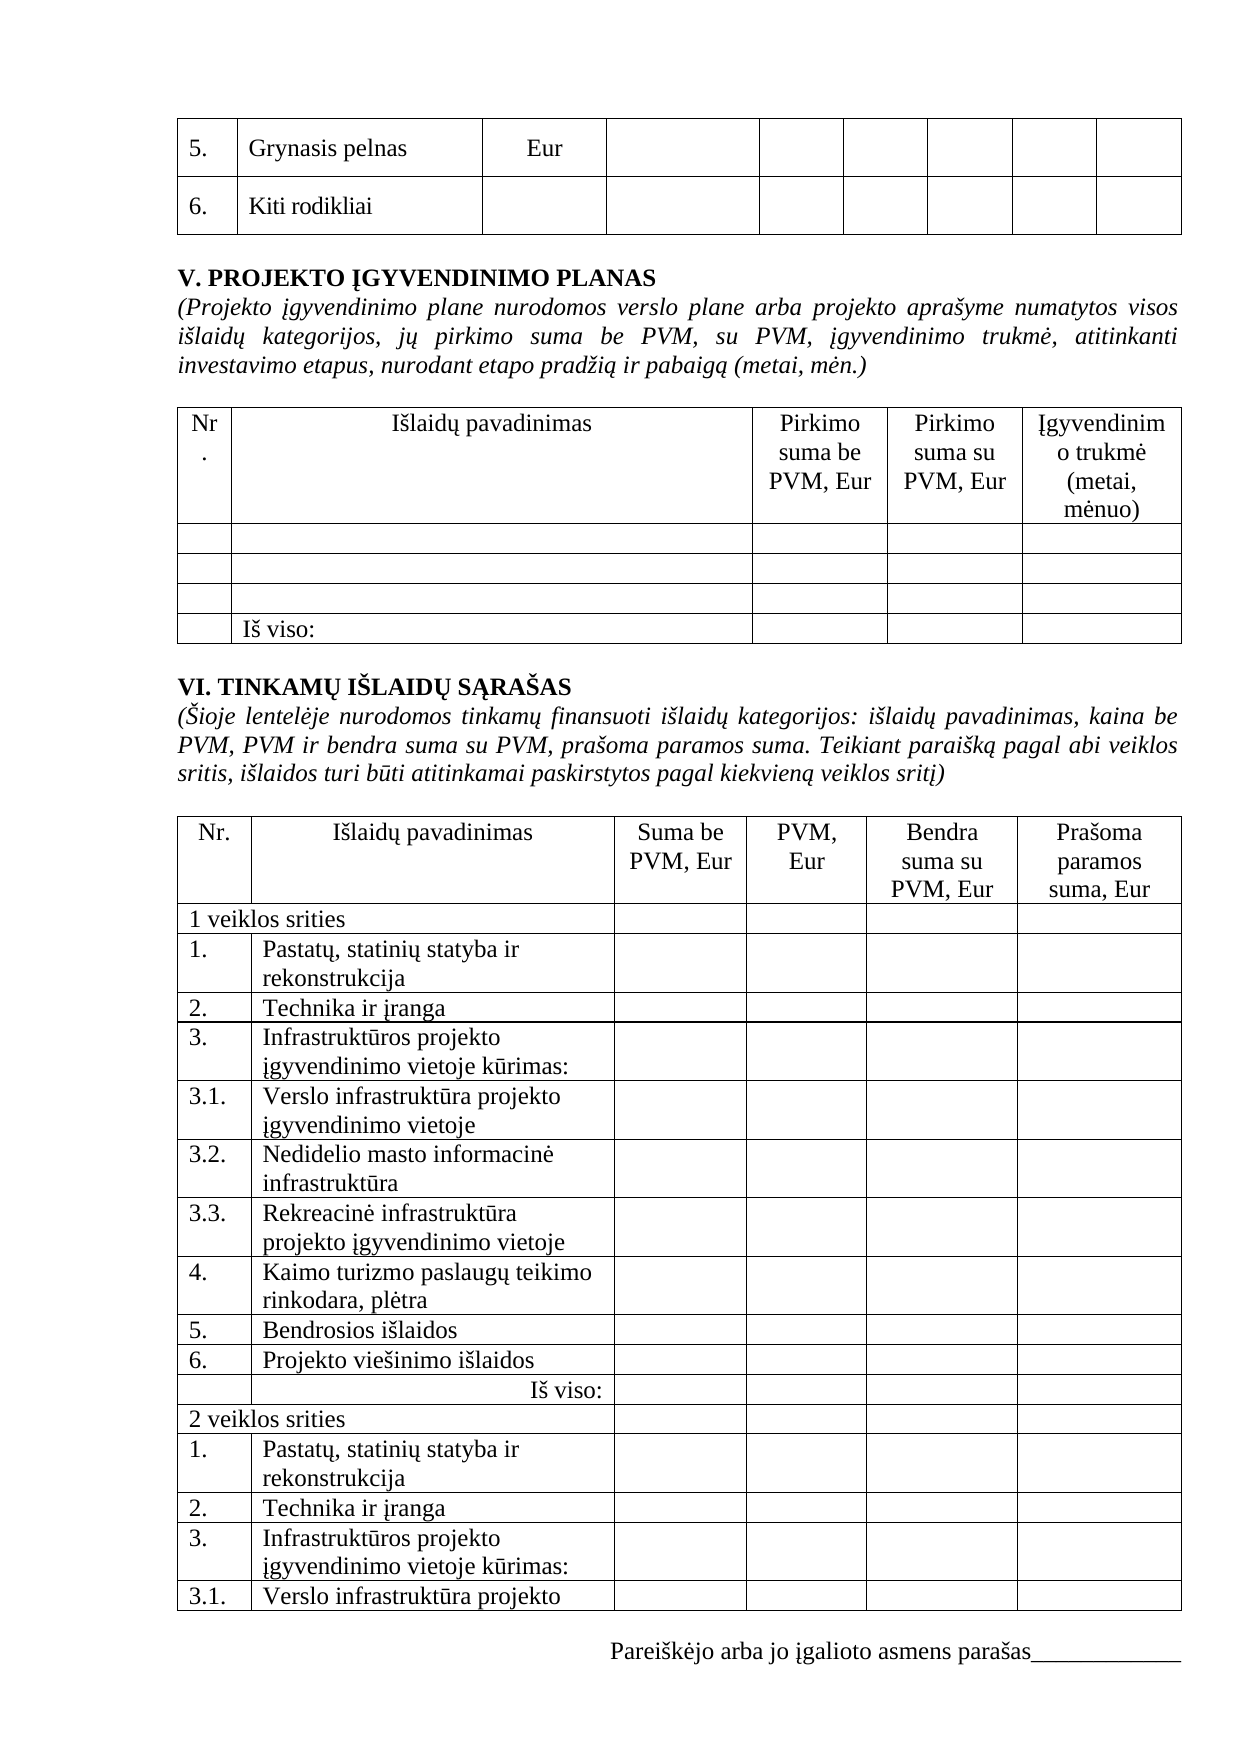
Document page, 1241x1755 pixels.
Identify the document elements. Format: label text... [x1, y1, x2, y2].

table_cell [867, 993, 1017, 1021]
table_cell [1013, 177, 1096, 234]
table_cell [747, 1523, 866, 1580]
table_cell [867, 1345, 1017, 1374]
table_cell [615, 993, 746, 1021]
table_cell Technika ir įranga [252, 1493, 614, 1522]
table_cell [1018, 904, 1181, 933]
table_cell [615, 1493, 746, 1522]
table_header Prašoma paramos suma, Eur [1018, 817, 1181, 903]
table_cell [1018, 1581, 1181, 1610]
table_cell [607, 177, 759, 234]
table_cell [615, 1140, 746, 1197]
table_cell Infrastruktūros projekto įgyvendinimo vietoje kūrimas: [252, 1023, 614, 1080]
table_cell [867, 1405, 1017, 1433]
table_header Nr. [178, 408, 231, 523]
table_cell [747, 1023, 866, 1080]
table_cell [747, 1345, 866, 1374]
table_cell [753, 524, 887, 553]
table_cell [1018, 1405, 1181, 1433]
table_cell 3. [178, 1523, 251, 1580]
table_header PVM, Eur [747, 817, 866, 903]
table_cell Rekreacinė infrastruktūra projekto įgyvendinimo vietoje [252, 1198, 614, 1256]
table_cell [1018, 1023, 1181, 1080]
table_cell Nedidelio masto informacinė infrastruktūra [252, 1140, 614, 1197]
table_cell [753, 584, 887, 613]
table_cell 1. [178, 934, 251, 992]
table_cell [867, 1023, 1017, 1080]
table_cell Iš viso: [252, 1375, 614, 1403]
table_cell [615, 1581, 746, 1610]
table_cell [760, 177, 843, 234]
table_cell [178, 584, 231, 613]
table_cell [1023, 614, 1181, 642]
table_cell [867, 1434, 1017, 1492]
table_cell [615, 1257, 746, 1314]
table_cell [615, 1375, 746, 1403]
table_cell [888, 614, 1022, 642]
table_cell [232, 584, 752, 613]
table_cell [1023, 524, 1181, 553]
table_cell [1018, 1493, 1181, 1522]
table_cell [867, 1375, 1017, 1403]
table_header Išlaidų pavadinimas [232, 408, 752, 523]
table_cell [1018, 1140, 1181, 1197]
table_cell [747, 993, 866, 1021]
table_cell [483, 177, 606, 234]
table_cell [867, 1257, 1017, 1314]
table_cell 1. [178, 1434, 251, 1492]
table_cell Grynasis pelnas [238, 119, 482, 176]
table_cell 3.1. [178, 1581, 251, 1610]
table_cell [178, 614, 231, 642]
table_cell Verslo infrastruktūra projekto įgyvendinimo vietoje [252, 1081, 614, 1138]
table_cell 5. [178, 1315, 251, 1344]
table_cell [1018, 934, 1181, 992]
table_cell 2. [178, 993, 251, 1021]
table_cell [615, 1198, 746, 1256]
table_cell [615, 1023, 746, 1080]
table_cell [747, 1375, 866, 1403]
table_cell [867, 1315, 1017, 1344]
table_header Nr. [178, 817, 251, 903]
table_cell [747, 1434, 866, 1492]
table_cell 3.2. [178, 1140, 251, 1197]
table_cell [747, 1493, 866, 1522]
table_cell [1018, 1081, 1181, 1138]
table_header Bendra suma su PVM, Eur [867, 817, 1017, 903]
table_cell 4. [178, 1257, 251, 1314]
table_cell [615, 1315, 746, 1344]
table_cell 2 veiklos srities [178, 1405, 614, 1433]
table_cell [747, 1140, 866, 1197]
table_cell [1018, 1315, 1181, 1344]
table_cell Projekto viešinimo išlaidos [252, 1345, 614, 1374]
table_cell Bendrosios išlaidos [252, 1315, 614, 1344]
table_cell 6. [178, 177, 237, 234]
table_cell [888, 584, 1022, 613]
table_cell [888, 524, 1022, 553]
table_cell [1097, 177, 1181, 234]
table_cell [232, 524, 752, 553]
table_cell [867, 904, 1017, 933]
text (Projekto įgyvendinimo plane nurodomos verslo plane arba projekto aprašyme numatytos visos išlaidų kategorijos, jų pirkimo suma be PVM, su PVM, įgyvendinimo trukmė, atitinkanti investavimo etapus, nurodant etapo pradžią ir pabaigą (metai, mėn.) [177, 292, 1181, 378]
table_cell Pastatų, statinių statyba ir rekonstrukcija [252, 1434, 614, 1492]
table_cell [844, 177, 927, 234]
table_cell [615, 1434, 746, 1492]
text V. PROJEKTO ĮGYVENDINIMO PLANAS [177, 263, 1181, 292]
table_cell 2. [178, 1493, 251, 1522]
table_cell [844, 119, 927, 176]
table_cell [615, 1523, 746, 1580]
table_cell [1018, 1434, 1181, 1492]
table_cell [747, 1315, 866, 1344]
table_cell [867, 1081, 1017, 1138]
table_cell [615, 1345, 746, 1374]
table_cell [753, 554, 887, 583]
table_cell [1023, 554, 1181, 583]
table_cell [867, 1523, 1017, 1580]
table_cell [1018, 1375, 1181, 1403]
table_cell [928, 119, 1012, 176]
table_cell [1097, 119, 1181, 176]
table_cell [867, 1493, 1017, 1522]
table_cell 3.3. [178, 1198, 251, 1256]
table_cell [747, 934, 866, 992]
table_cell [747, 1581, 866, 1610]
table_cell Infrastruktūros projekto įgyvendinimo vietoje kūrimas: [252, 1523, 614, 1580]
table_cell [615, 1081, 746, 1138]
table_cell [615, 934, 746, 992]
table_cell Technika ir įranga [252, 993, 614, 1021]
text (Šioje lentelėje nurodomos tinkamų finansuoti išlaidų kategorijos: išlaidų pavadinimas, kaina be PVM, PVM ir bendra suma su PVM, prašoma paramos suma. Teikiant paraišką pagal abi veiklos sritis, išlaidos turi būti atitinkamai paskirstytos pagal kiekvieną veiklos sritį) [177, 701, 1181, 787]
table_cell [747, 1081, 866, 1138]
table_cell [615, 1405, 746, 1433]
table_cell [747, 1405, 866, 1433]
table_cell [1018, 1345, 1181, 1374]
table_cell [867, 1140, 1017, 1197]
table_header Pirkimo suma su PVM, Eur [888, 408, 1022, 523]
table_cell [1013, 119, 1096, 176]
table_cell Pastatų, statinių statyba ir rekonstrukcija [252, 934, 614, 992]
table_cell [1023, 584, 1181, 613]
table_cell [760, 119, 843, 176]
table_cell 3.1. [178, 1081, 251, 1138]
table_cell [1018, 1257, 1181, 1314]
table_cell [178, 524, 231, 553]
table_cell Iš viso: [232, 614, 752, 642]
table_cell Verslo infrastruktūra projekto [252, 1581, 614, 1610]
table_header Įgyvendinimo trukmė (metai, mėnuo) [1023, 408, 1181, 523]
table_cell Kaimo turizmo paslaugų teikimo rinkodara, plėtra [252, 1257, 614, 1314]
table_cell [747, 1198, 866, 1256]
table_cell [1018, 1523, 1181, 1580]
table_header Suma be PVM, Eur [615, 817, 746, 903]
table_cell [747, 904, 866, 933]
table_cell [178, 1375, 251, 1403]
table_cell [928, 177, 1012, 234]
table_cell [867, 934, 1017, 992]
table_header Išlaidų pavadinimas [252, 817, 614, 903]
table_cell [1018, 993, 1181, 1021]
table_cell [747, 1257, 866, 1314]
table_cell [178, 554, 231, 583]
table_cell [232, 554, 752, 583]
table_cell [867, 1581, 1017, 1610]
table_cell [867, 1198, 1017, 1256]
table_cell 5. [178, 119, 237, 176]
table_cell [615, 904, 746, 933]
table_cell 1 veiklos srities [178, 904, 614, 933]
text VI. TINKAMŲ IŠLAIDŲ SĄRAŠAS [177, 672, 1181, 701]
table_header Pirkimo suma be PVM, Eur [753, 408, 887, 523]
table_cell [607, 119, 759, 176]
table_cell [888, 554, 1022, 583]
table_cell [753, 614, 887, 642]
table_cell [1018, 1198, 1181, 1256]
table_cell Kiti rodikliai [238, 177, 482, 234]
table_cell 3. [178, 1023, 251, 1080]
table_cell 6. [178, 1345, 251, 1374]
table_cell Eur [483, 119, 606, 176]
